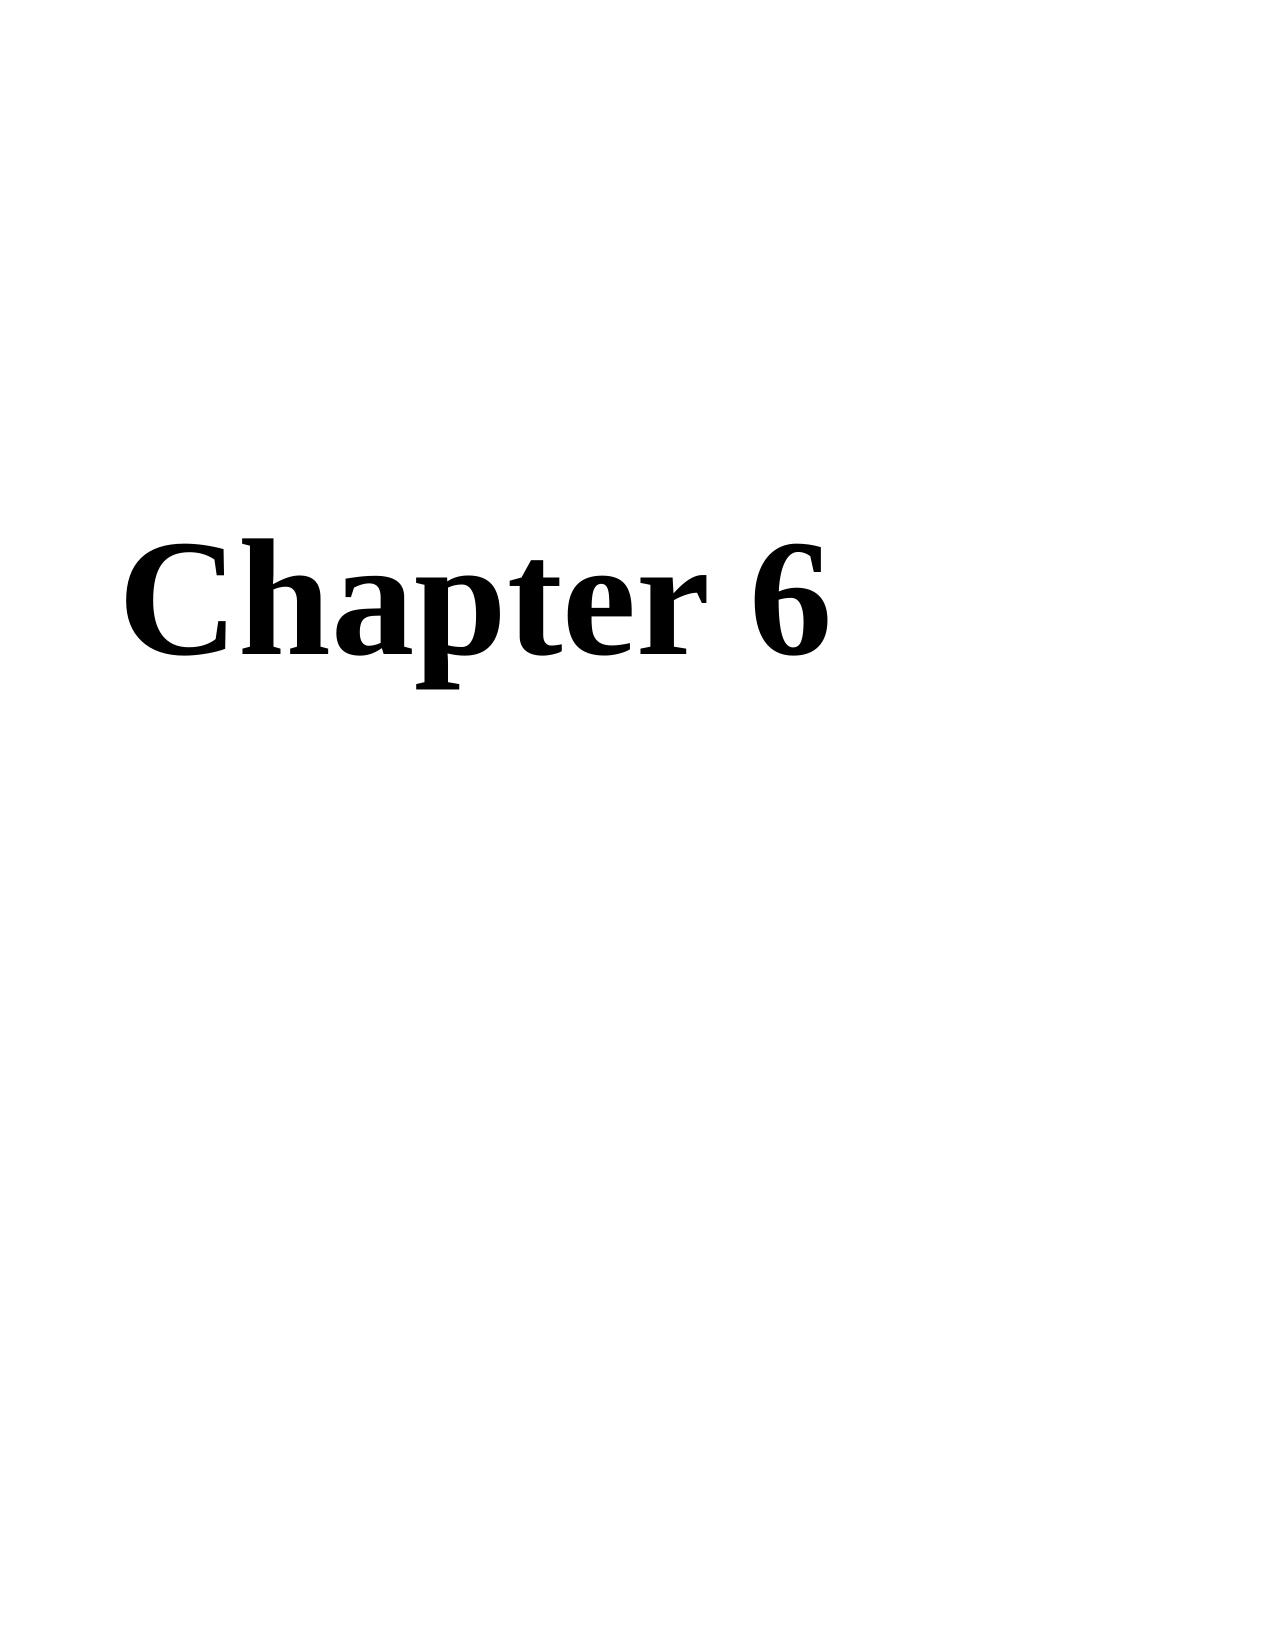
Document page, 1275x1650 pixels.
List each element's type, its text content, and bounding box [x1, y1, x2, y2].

subtitle Chapter 6 [118, 499, 1157, 691]
